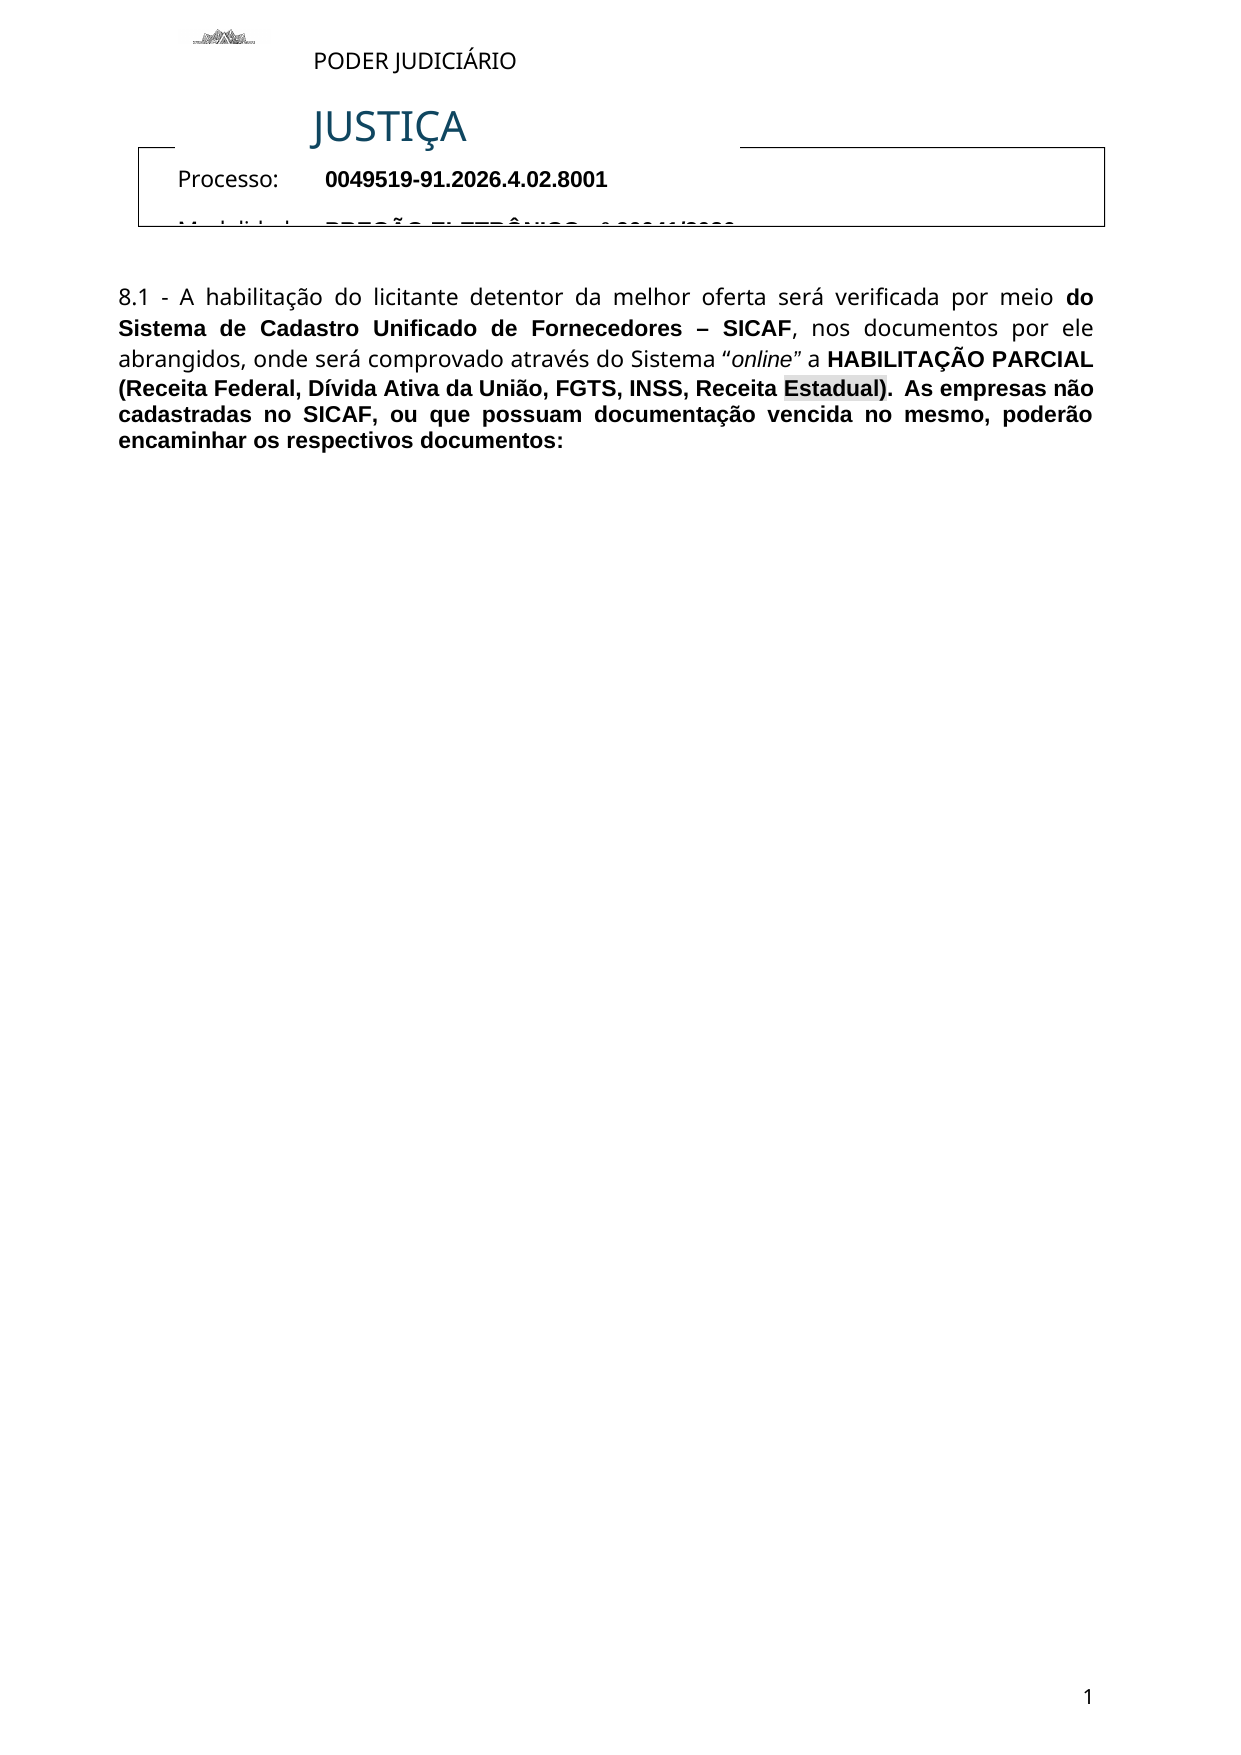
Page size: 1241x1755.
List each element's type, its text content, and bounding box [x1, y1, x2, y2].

list - A habilitação do licitante detentor da melhor oferta será verificada por meio do Sistema de Cadastro Unificado de Fornecedores – SICAF, nos documentos por ele abrangidos, onde será comprovado através do Sistema “online” a HABILITAÇÃO PARCIAL (Receita Federal, Dívida Ativa da União, FGTS, INSS, Receita Estadual). As empresas não cadastradas no SICAF, ou que possuam documentação vencida no mesmo, poderão encaminhar os respectivos documentos: [118, 281, 1094, 454]
